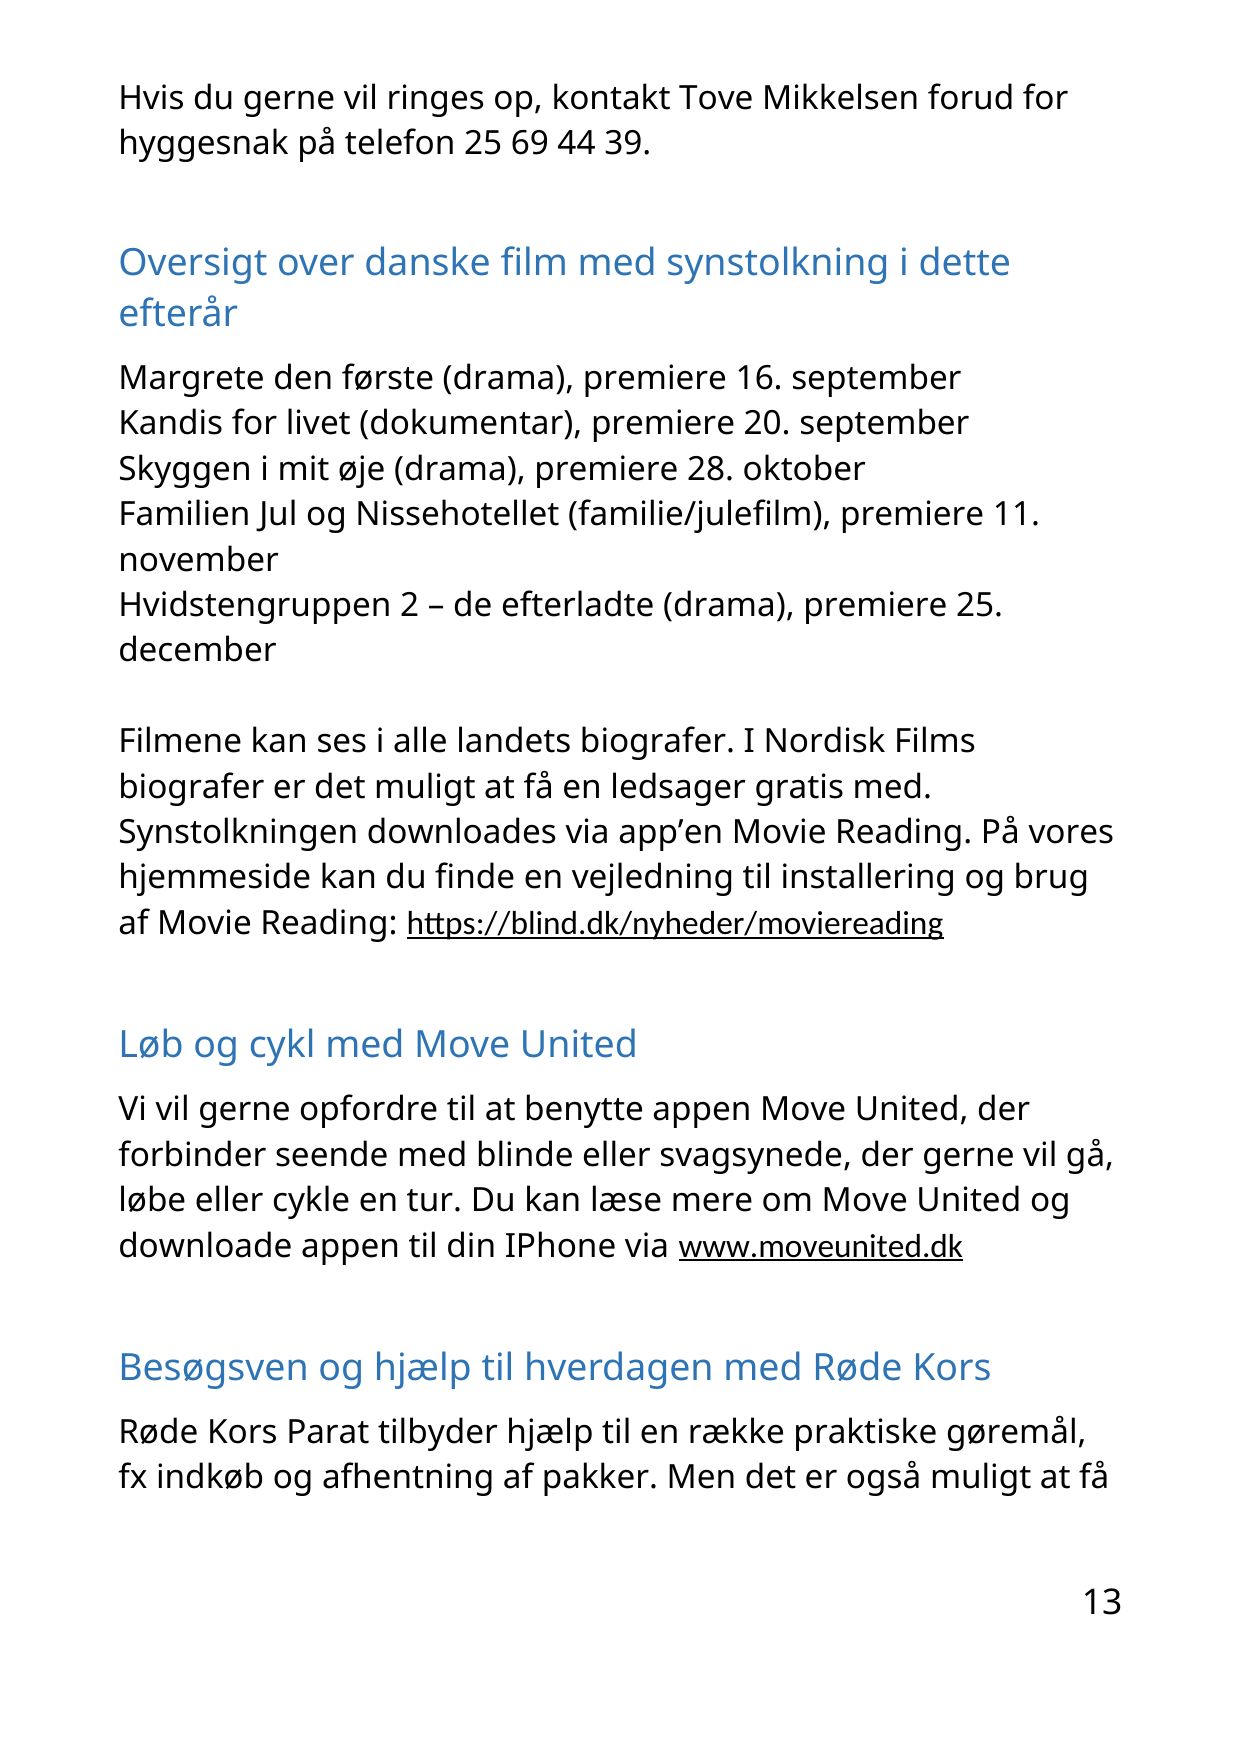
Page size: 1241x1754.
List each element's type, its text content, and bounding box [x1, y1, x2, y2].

subtitle Oversigt over danske film med synstolkning i dette efterår [118, 235, 1122, 337]
text Hvis du gerne vil ringes op, kontakt Tove Mikkelsen forud for hyggesnak på telefon 25 69 44 39. [118, 74, 1122, 164]
text Filmene kan ses i alle landets biografer. I Nordisk Films biografer er det muligt at få en ledsager gratis med. [118, 717, 1122, 808]
text Røde Kors Parat tilbyder hjælp til en række praktiske gøremål, fx indkøb og afhentning af pakker. Men det er også muligt at få [118, 1408, 1122, 1498]
subtitle Løb og cykl med Move United [118, 1017, 1122, 1068]
text Vi vil gerne opfordre til at benytte appen Move United, der forbinder seende med blinde eller svagsynede, der gerne vil gå, løbe eller cykle en tur. Du kan læse mere om Move United og downloade appen til din IPhone via www.moveunited.dk [118, 1085, 1122, 1267]
text Kandis for livet (dokumentar), premiere 20. september [118, 399, 1122, 444]
text Margrete den første (drama), premiere 16. september [118, 354, 1122, 399]
text Hvidstengruppen 2 – de efterladte (drama), premiere 25. december [118, 581, 1122, 672]
text Synstolkningen downloades via app’en Movie Reading. På vores hjemmeside kan du finde en vejledning til installering og brug af Movie Reading: https://blind.dk/nyheder/moviereading [118, 808, 1122, 944]
text Familien Jul og Nissehotellet (familie/julefilm), premiere 11. november [118, 490, 1122, 581]
text Skyggen i mit øje (drama), premiere 28. oktober [118, 444, 1122, 490]
subtitle Besøgsven og hjælp til hverdagen med Røde Kors [118, 1340, 1122, 1391]
